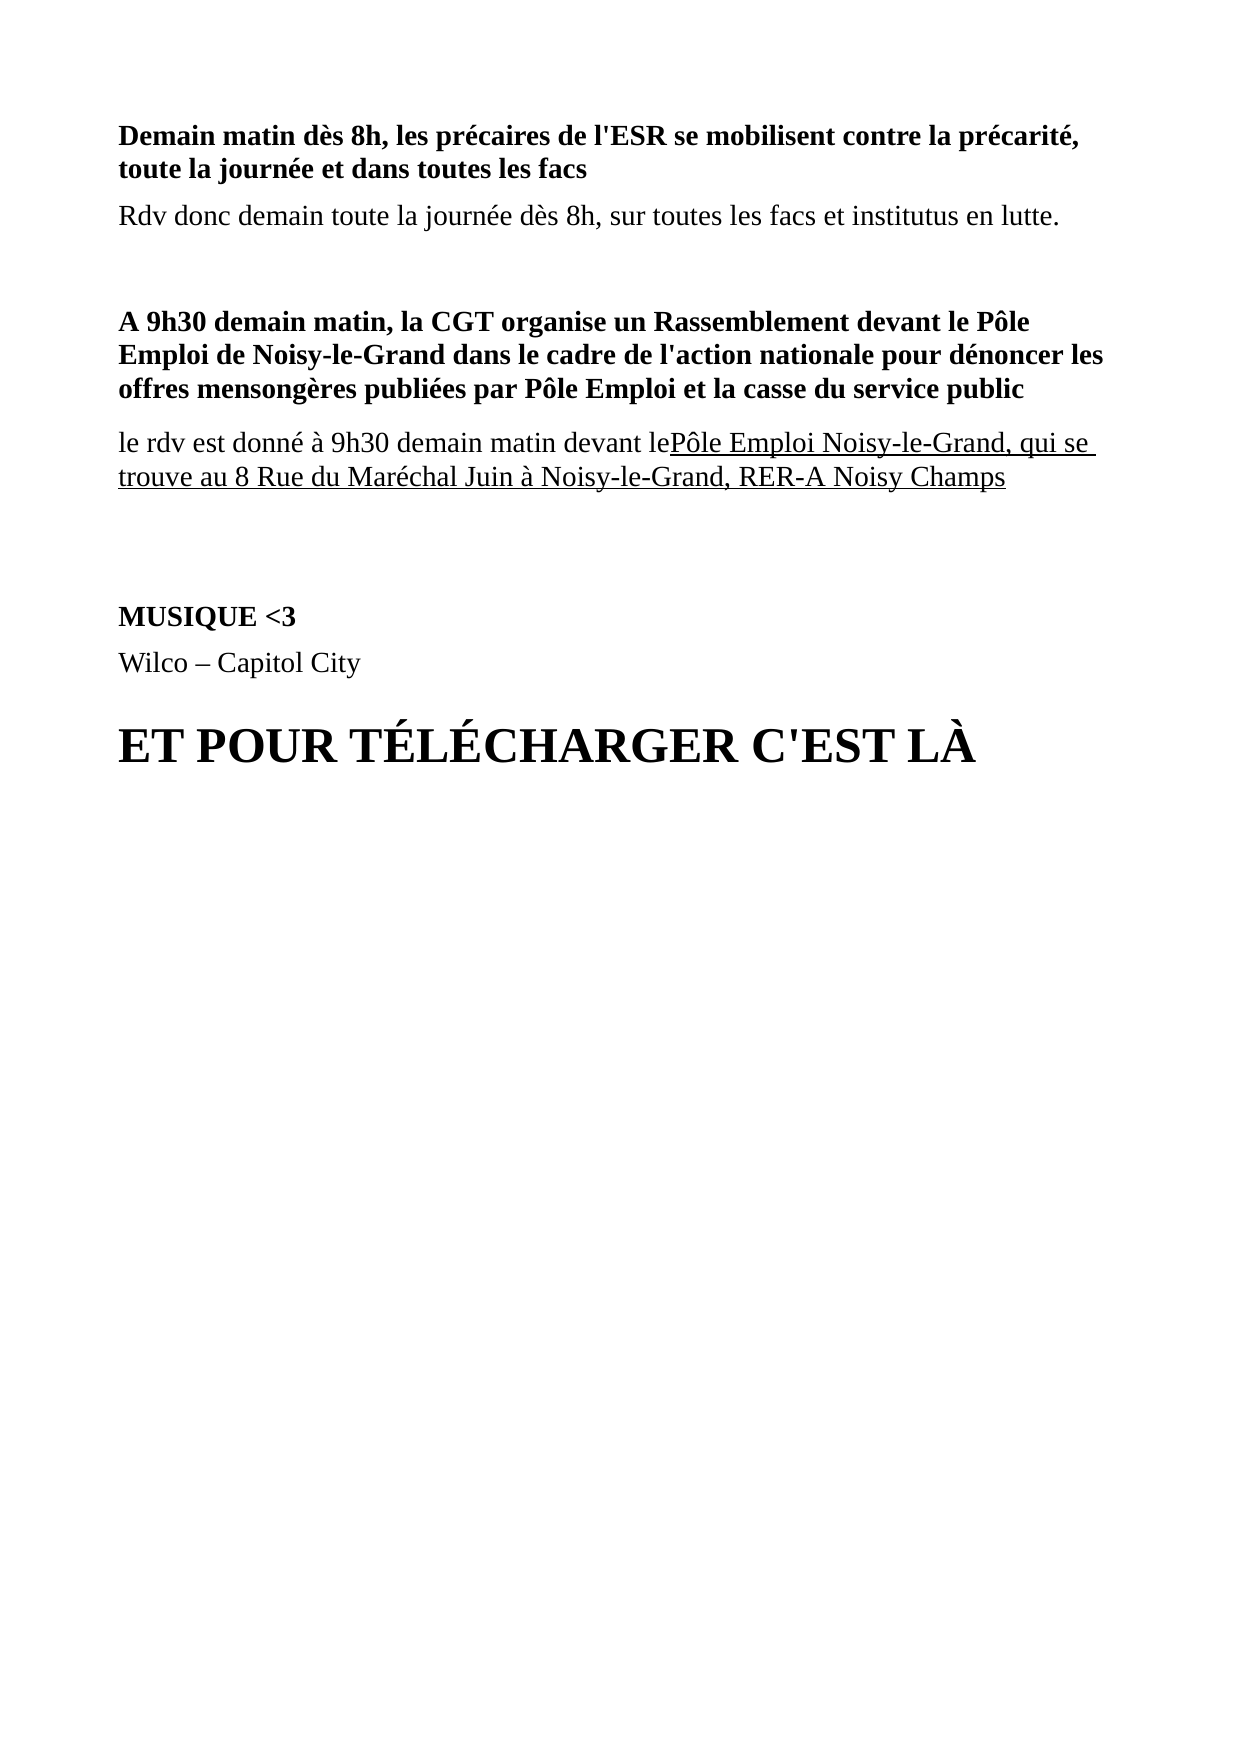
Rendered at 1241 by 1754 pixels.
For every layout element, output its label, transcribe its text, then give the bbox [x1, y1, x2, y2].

subtitle MUSIQUE <3 [118, 599, 1122, 632]
subtitle Demain matin dès 8h, les précaires de l'ESR se mobilisent contre la précarité, toute la journée et dans toutes les facs [118, 118, 1122, 185]
text Rdv donc demain toute la journée dès 8h, sur toutes les facs et institutus en lutte. [118, 198, 1122, 231]
text Wilco – Capitol City [118, 645, 1122, 678]
subtitle ET POUR TÉLÉCHARGER C'EST LÀ [118, 716, 1122, 773]
text A 9h30 demain matin, la CGT organise un Rassemblement devant le Pôle Emploi de Noisy-le-Grand dans le cadre de l'action nationale pour dénoncer les offres mensongères publiées par Pôle Emploi et la casse du service public [118, 304, 1122, 404]
text le rdv est donné à 9h30 demain matin devant lePôle Emploi Noisy-le-Grand, qui se trouve au 8 Rue du Maréchal Juin à Noisy-le-Grand, RER-A Noisy Champs [118, 425, 1122, 492]
